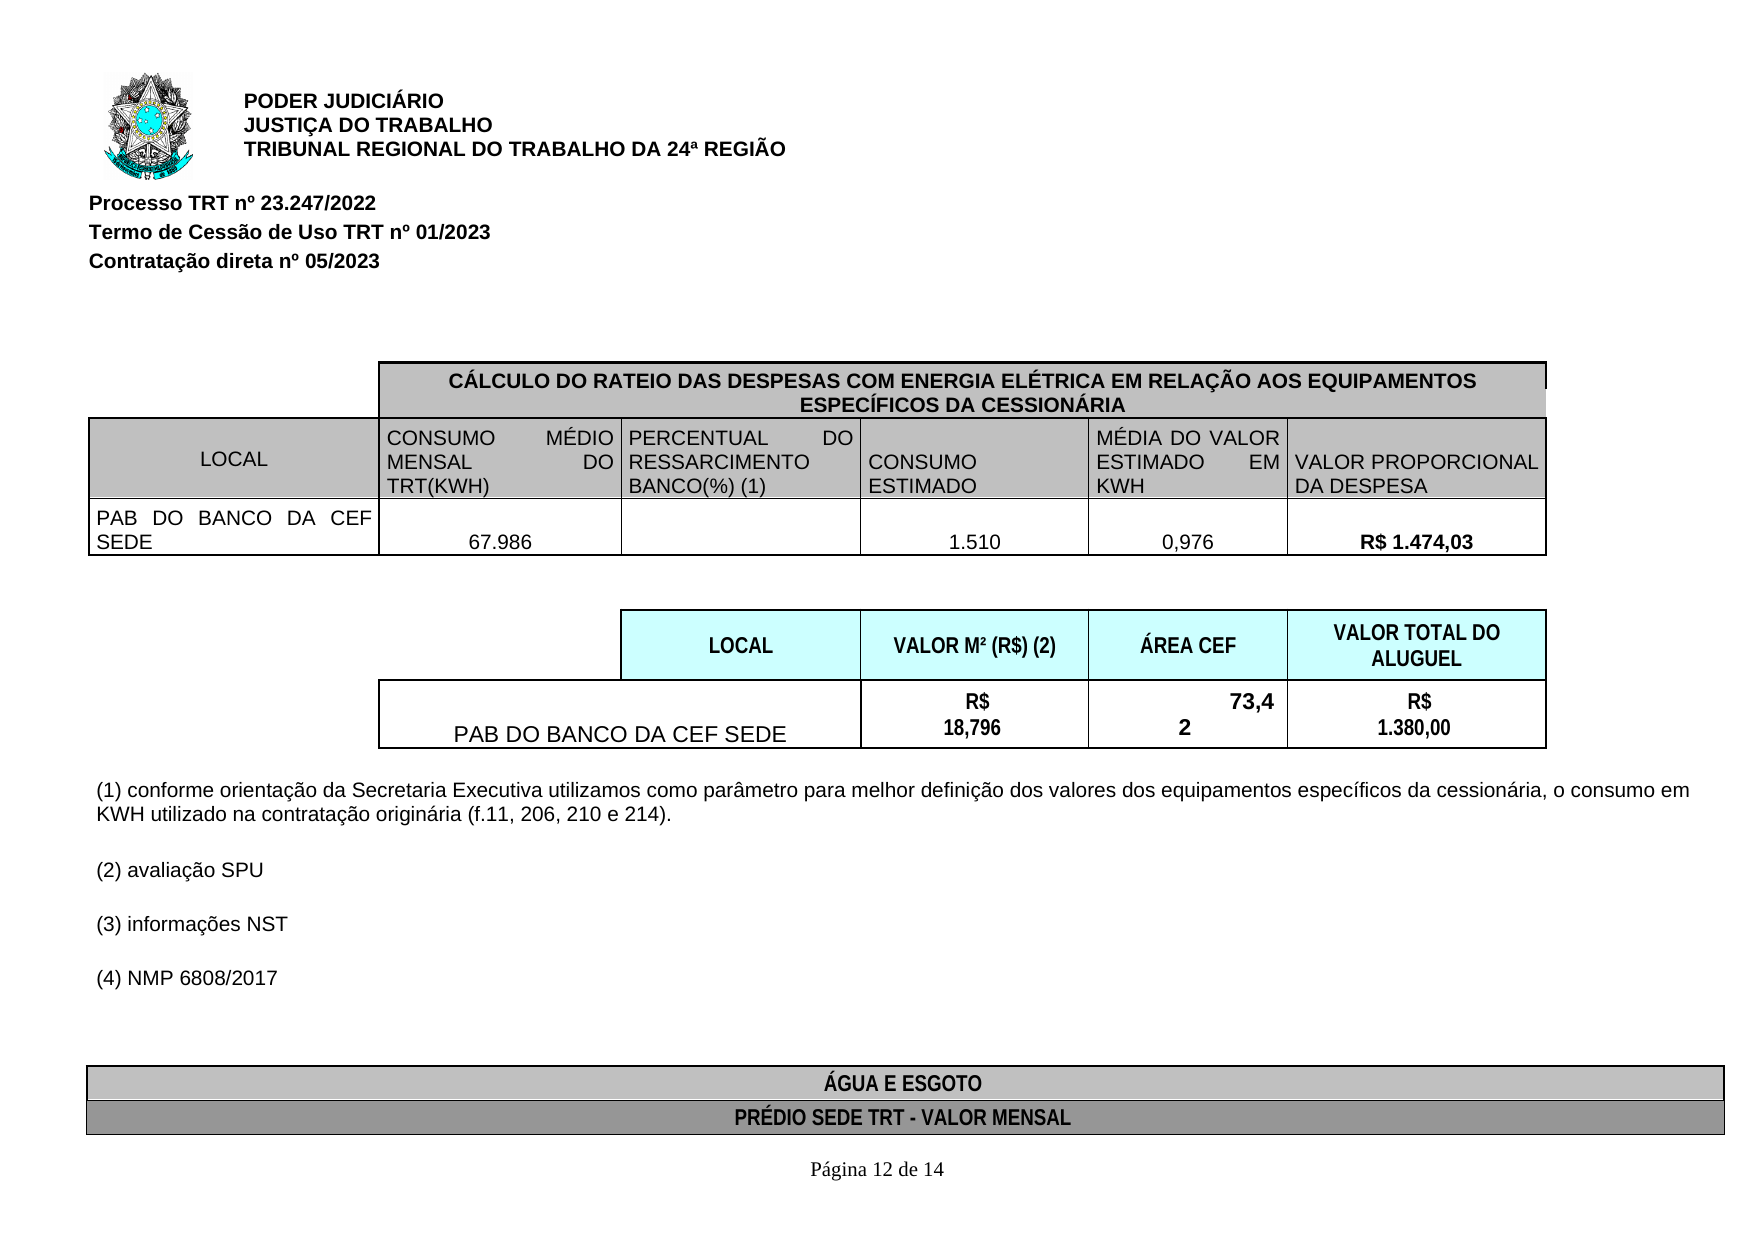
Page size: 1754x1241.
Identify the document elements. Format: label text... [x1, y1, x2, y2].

table_cell [861, 936, 1089, 963]
table_cell PERCENTUAL DO RESSARCIMENTO BANCO(%) (1) [622, 419, 860, 497]
table_cell [89, 389, 378, 417]
table_cell [861, 556, 1089, 580]
table_cell [379, 826, 621, 853]
table_cell (3) informações NST [89, 909, 379, 936]
table_cell [89, 706, 378, 747]
table_cell [1546, 747, 1727, 774]
table_cell [1089, 936, 1287, 963]
table_cell [1546, 909, 1727, 936]
table_cell [1547, 498, 1727, 525]
table_cell 1.510 [861, 499, 1088, 553]
table_cell [861, 580, 1089, 608]
table_cell [379, 609, 620, 679]
table_cell [1547, 417, 1727, 497]
table_cell [89, 609, 379, 679]
table_cell [1089, 333, 1287, 361]
table_cell LOCAL [90, 419, 378, 497]
table_cell [861, 909, 1089, 936]
table_cell VALOR TOTAL DO ALUGUEL [1288, 611, 1545, 679]
table_cell [1546, 936, 1727, 963]
table_cell [89, 882, 379, 909]
table_cell (2) avaliação SPU [89, 853, 1727, 882]
table_cell PAB DO BANCO DA CEF SEDE [380, 681, 860, 747]
table_cell [861, 990, 1089, 1017]
table_cell [1546, 554, 1727, 580]
table_cell [1287, 909, 1546, 936]
table_cell [1546, 389, 1727, 417]
table_cell [621, 580, 861, 608]
table_cell [861, 333, 1089, 361]
table_cell [1547, 361, 1727, 389]
table_cell CÁLCULO DO RATEIO DAS DESPESAS COM ENERGIA ELÉTRICA EM RELAÇÃO AOS EQUIPAMENTOS ESPECÍFICOS DA CESSIONÁRIA [380, 364, 1546, 417]
table_cell [1287, 556, 1546, 580]
table_cell [379, 749, 1546, 774]
table_cell [1546, 580, 1727, 608]
table_cell [1089, 964, 1287, 990]
table_cell PAB DO BANCO DA CEF SEDE [90, 499, 378, 553]
table_cell [1287, 936, 1546, 963]
table_cell [89, 990, 379, 1017]
table_cell 67.986 [380, 499, 621, 553]
table_cell [1089, 556, 1287, 580]
table_cell [1546, 964, 1727, 990]
table_cell [1547, 525, 1727, 553]
table_cell 0,976 [1089, 499, 1287, 553]
table_cell [1547, 679, 1727, 706]
table_cell [861, 826, 1089, 853]
table_cell [379, 964, 621, 990]
table_cell [379, 909, 621, 936]
table_cell [1546, 826, 1727, 853]
table_cell [621, 936, 861, 963]
table_cell R$ 1.474,03 [1288, 499, 1545, 553]
table_cell [89, 679, 378, 706]
table_cell [89, 580, 379, 608]
table_cell [1089, 990, 1287, 1017]
table_cell 73,42 [1089, 681, 1287, 747]
table_cell CONSUMO MÉDIO MENSAL DO TRT(KWH) [380, 419, 621, 497]
table_cell [1287, 580, 1546, 608]
table_cell [621, 882, 861, 909]
table_cell [621, 333, 861, 361]
table_cell VALOR PROPORCIONAL DA DESPESA [1288, 419, 1545, 497]
table_cell [621, 909, 861, 936]
table_cell [1546, 990, 1727, 1017]
table_cell [1089, 882, 1287, 909]
table_cell [1287, 333, 1546, 361]
table_cell R$ 18,796 [862, 681, 1088, 747]
table_cell [379, 990, 621, 1017]
table_cell [621, 964, 861, 990]
table_cell [861, 882, 1089, 909]
table_cell [89, 936, 379, 963]
table_cell VALOR M² (R$) (2) [861, 611, 1088, 679]
table_cell [1287, 990, 1546, 1017]
table_cell MÉDIA DO VALOR ESTIMADO EM KWH [1089, 419, 1287, 497]
table_cell [1287, 882, 1546, 909]
table_cell (4) NMP 6808/2017 [89, 964, 379, 990]
table_cell [1547, 706, 1727, 747]
table_cell [621, 990, 861, 1017]
table_cell [379, 882, 621, 909]
table_cell [379, 333, 621, 361]
table_cell [622, 499, 860, 553]
table_cell PRÉDIO SEDE TRT - VALOR MENSAL [87, 1101, 1724, 1134]
table_cell [89, 826, 379, 853]
table_cell [379, 580, 621, 608]
table_cell [379, 556, 621, 580]
table_cell [1546, 333, 1727, 361]
table_cell [89, 333, 379, 361]
table_cell R$ 1.380,00 [1288, 681, 1545, 747]
table_cell ÁREA CEF [1089, 611, 1287, 679]
table_cell LOCAL [622, 611, 860, 679]
table_cell [1089, 909, 1287, 936]
table_cell [1287, 964, 1546, 990]
table_header ÁGUA E ESGOTO [88, 1067, 1723, 1099]
table_cell [1089, 580, 1287, 608]
table_cell [89, 747, 379, 774]
table_cell [861, 964, 1089, 990]
table_cell [1089, 826, 1287, 853]
table_cell [89, 361, 378, 389]
table_cell [621, 556, 861, 580]
table_cell [1547, 609, 1727, 679]
table_cell [89, 556, 379, 580]
table_cell CONSUMO ESTIMADO [861, 419, 1088, 497]
table_cell [1287, 826, 1546, 853]
table_cell [379, 936, 621, 963]
table_cell [621, 826, 861, 853]
table_cell [1546, 882, 1727, 909]
table_cell (1) conforme orientação da Secretaria Executiva utilizamos como parâmetro para melhor definição dos valores dos equipamentos específicos da cessionária, o consumo em KWH utilizado na contratação originária (f.11, 206, 210 e 214). [89, 774, 1727, 826]
